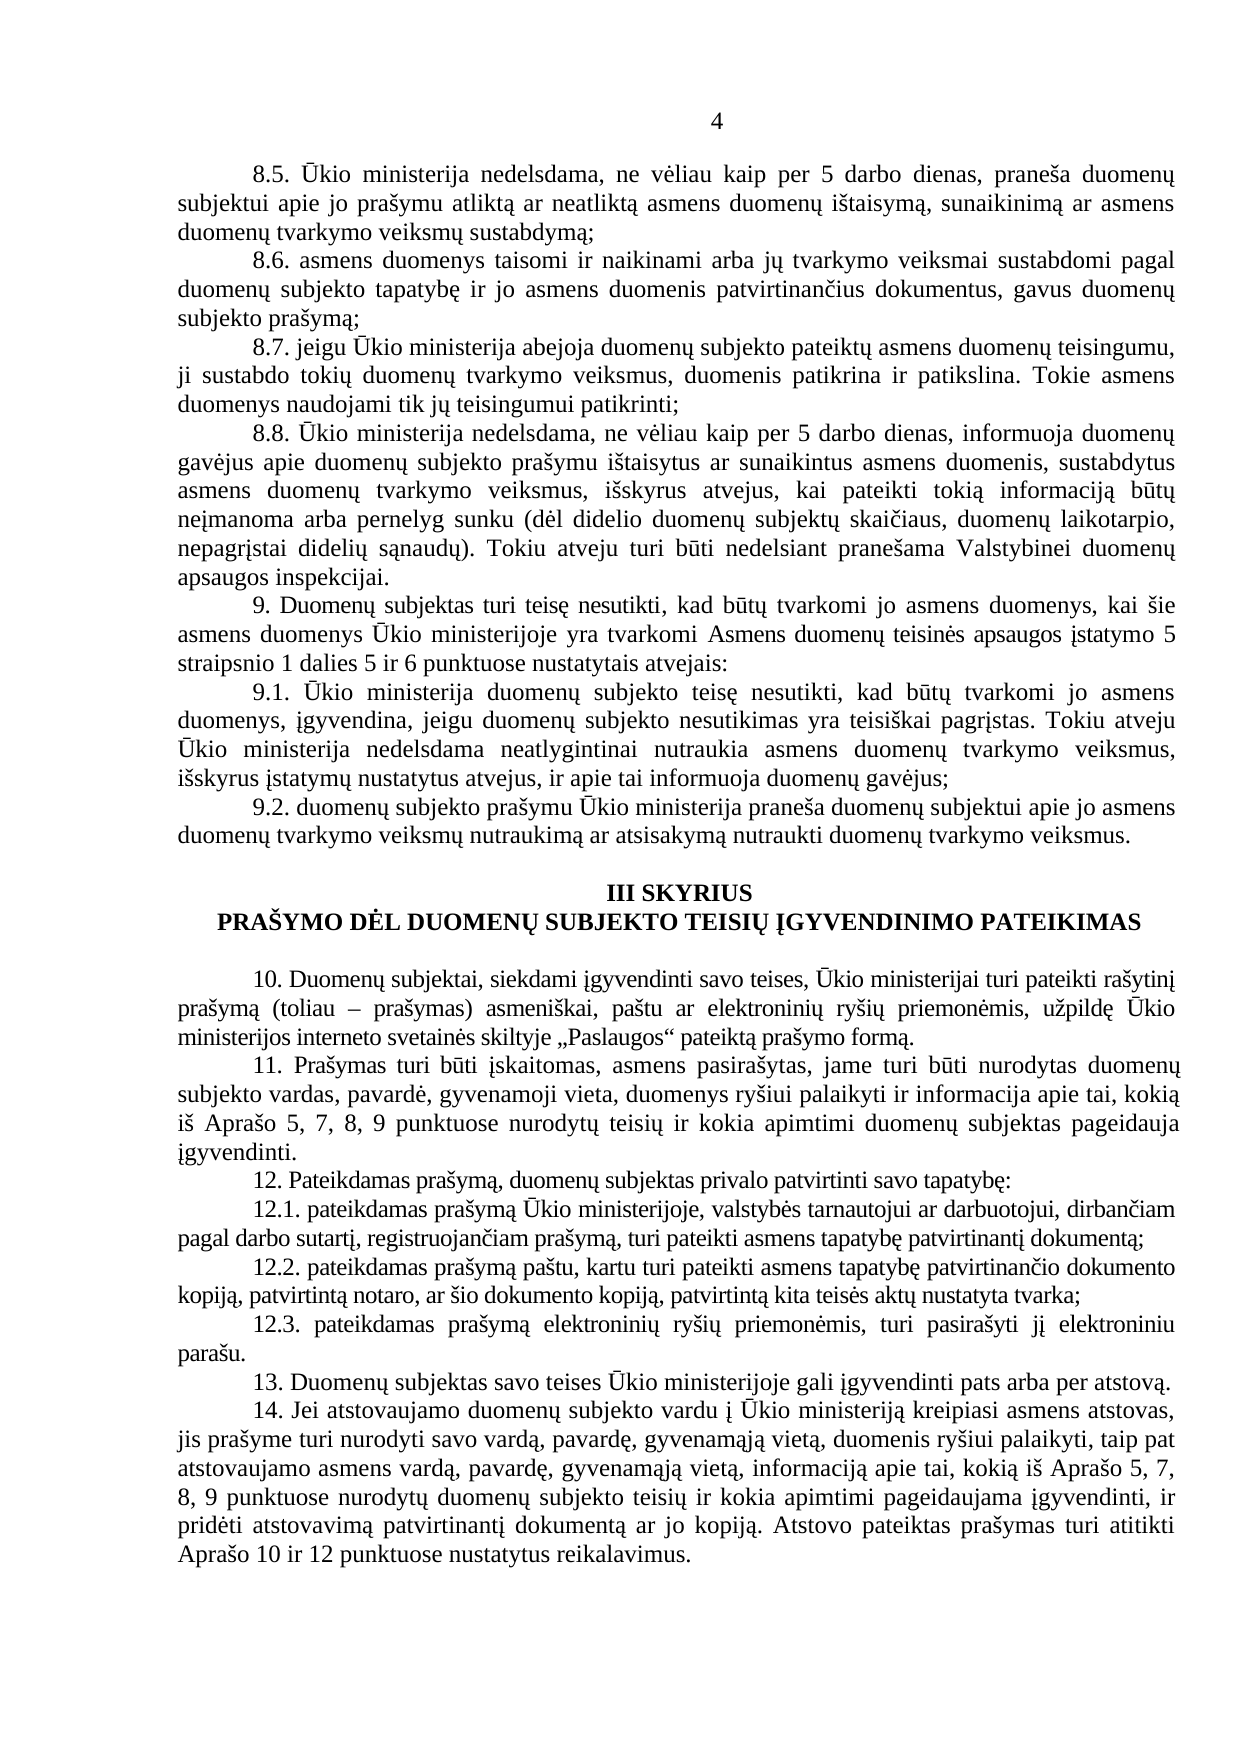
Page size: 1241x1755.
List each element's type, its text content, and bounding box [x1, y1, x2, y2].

text 8.6. asmens duomenys taisomi ir naikinami arba jų tvarkymo veiksmai sustabdomi pagal duomenų subjekto tapatybę ir jo asmens duomenis patvirtinančius dokumentus, gavus duomenų subjekto prašymą; [177, 245, 1176, 332]
text 12.2. pateikdamas prašymą paštu, kartu turi pateikti asmens tapatybę patvirtinančio dokumento kopiją, patvirtintą notaro, ar šio dokumento kopiją, patvirtintą kita teisės aktų nustatyta tvarka; [177, 1252, 1176, 1309]
text 10. Duomenų subjektai, siekdami įgyvendinti savo teises, Ūkio ministerijai turi pateikti rašytinį prašymą (toliau – prašymas) asmeniškai, paštu ar elektroninių ryšių priemonėmis, užpildę Ūkio ministerijos interneto svetainės skiltyje „Paslaugos“ pateiktą prašymo formą. [177, 964, 1176, 1050]
text 8.7. jeigu Ūkio ministerija abejoja duomenų subjekto pateiktų asmens duomenų teisingumu, ji sustabdo tokių duomenų tvarkymo veiksmus, duomenis patikrina ir patikslina. Tokie asmens duomenys naudojami tik jų teisingumui patikrinti; [177, 332, 1176, 418]
text 9.2. duomenų subjekto prašymu Ūkio ministerija praneša duomenų subjektui apie jo asmens duomenų tvarkymo veiksmų nutraukimą ar atsisakymą nutraukti duomenų tvarkymo veiksmus. [177, 792, 1176, 849]
text 8.5. Ūkio ministerija nedelsdama, ne vėliau kaip per 5 darbo dienas, praneša duomenų subjektui apie jo prašymu atliktą ar neatliktą asmens duomenų ištaisymą, sunaikinimą ar asmens duomenų tvarkymo veiksmų sustabdymą; [177, 159, 1176, 245]
text 11. Prašymas turi būti įskaitomas, asmens pasirašytas, jame turi būti nurodytas duomenų subjekto vardas, pavardė, gyvenamoji vieta, duomenys ryšiui palaikyti ir informacija apie tai, kokią iš Aprašo 5, 7, 8, 9 punktuose nurodytų teisių ir kokia apimtimi duomenų subjektas pageidauja įgyvendinti. [177, 1050, 1181, 1165]
text 8.8. Ūkio ministerija nedelsdama, ne vėliau kaip per 5 darbo dienas, informuoja duomenų gavėjus apie duomenų subjekto prašymu ištaisytus ar sunaikintus asmens duomenis, sustabdytus asmens duomenų tvarkymo veiksmus, išskyrus atvejus, kai pateikti tokią informaciją būtų neįmanoma arba pernelyg sunku (dėl didelio duomenų subjektų skaičiaus, duomenų laikotarpio, nepagrįstai didelių sąnaudų). Tokiu atveju turi būti nedelsiant pranešama Valstybinei duomenų apsaugos inspekcijai. [177, 418, 1176, 590]
text 12.1. pateikdamas prašymą Ūkio ministerijoje, valstybės tarnautojui ar darbuotojui, dirbančiam pagal darbo sutartį, registruojančiam prašymą, turi pateikti asmens tapatybę patvirtinantį dokumentą; [177, 1194, 1176, 1252]
text 9. Duomenų subjektas turi teisę nesutikti, kad būtų tvarkomi jo asmens duomenys, kai šie asmens duomenys Ūkio ministerijoje yra tvarkomi Asmens duomenų teisinės apsaugos įstatymo 5 straipsnio 1 dalies 5 ir 6 punktuose nustatytais atvejais: [177, 590, 1176, 677]
text 12.3. pateikdamas prašymą elektroninių ryšių priemonėmis, turi pasirašyti jį elektroniniu parašu. [177, 1309, 1176, 1367]
text 13. Duomenų subjektas savo teises Ūkio ministerijoje gali įgyvendinti pats arba per atstovą. [177, 1367, 1176, 1395]
text 9.1. Ūkio ministerija duomenų subjekto teisę nesutikti, kad būtų tvarkomi jo asmens duomenys, įgyvendina, jeigu duomenų subjekto nesutikimas yra teisiškai pagrįstas. Tokiu atveju Ūkio ministerija nedelsdama neatlygintinai nutraukia asmens duomenų tvarkymo veiksmus, išskyrus įstatymų nustatytus atvejus, ir apie tai informuoja duomenų gavėjus; [177, 677, 1176, 792]
text III SKYRIUS [177, 878, 1181, 907]
text PRAŠYMO DĖL DUOMENŲ SUBJEKTO TEISIŲ ĮGYVENDINIMO PATEIKIMAS [177, 907, 1181, 935]
text 12. Pateikdamas prašymą, duomenų subjektas privalo patvirtinti savo tapatybę: [177, 1165, 1176, 1194]
text 14. Jei atstovaujamo duomenų subjekto vardu į Ūkio ministeriją kreipiasi asmens atstovas, jis prašyme turi nurodyti savo vardą, pavardę, gyvenamąją vietą, duomenis ryšiui palaikyti, taip pat atstovaujamo asmens vardą, pavardę, gyvenamąją vietą, informaciją apie tai, kokią iš Aprašo 5, 7, 8, 9 punktuose nurodytų duomenų subjekto teisių ir kokia apimtimi pageidaujama įgyvendinti, ir pridėti atstovavimą patvirtinantį dokumentą ar jo kopiją. Atstovo pateiktas prašymas turi atitikti Aprašo 10 ir 12 punktuose nustatytus reikalavimus. [177, 1395, 1176, 1568]
